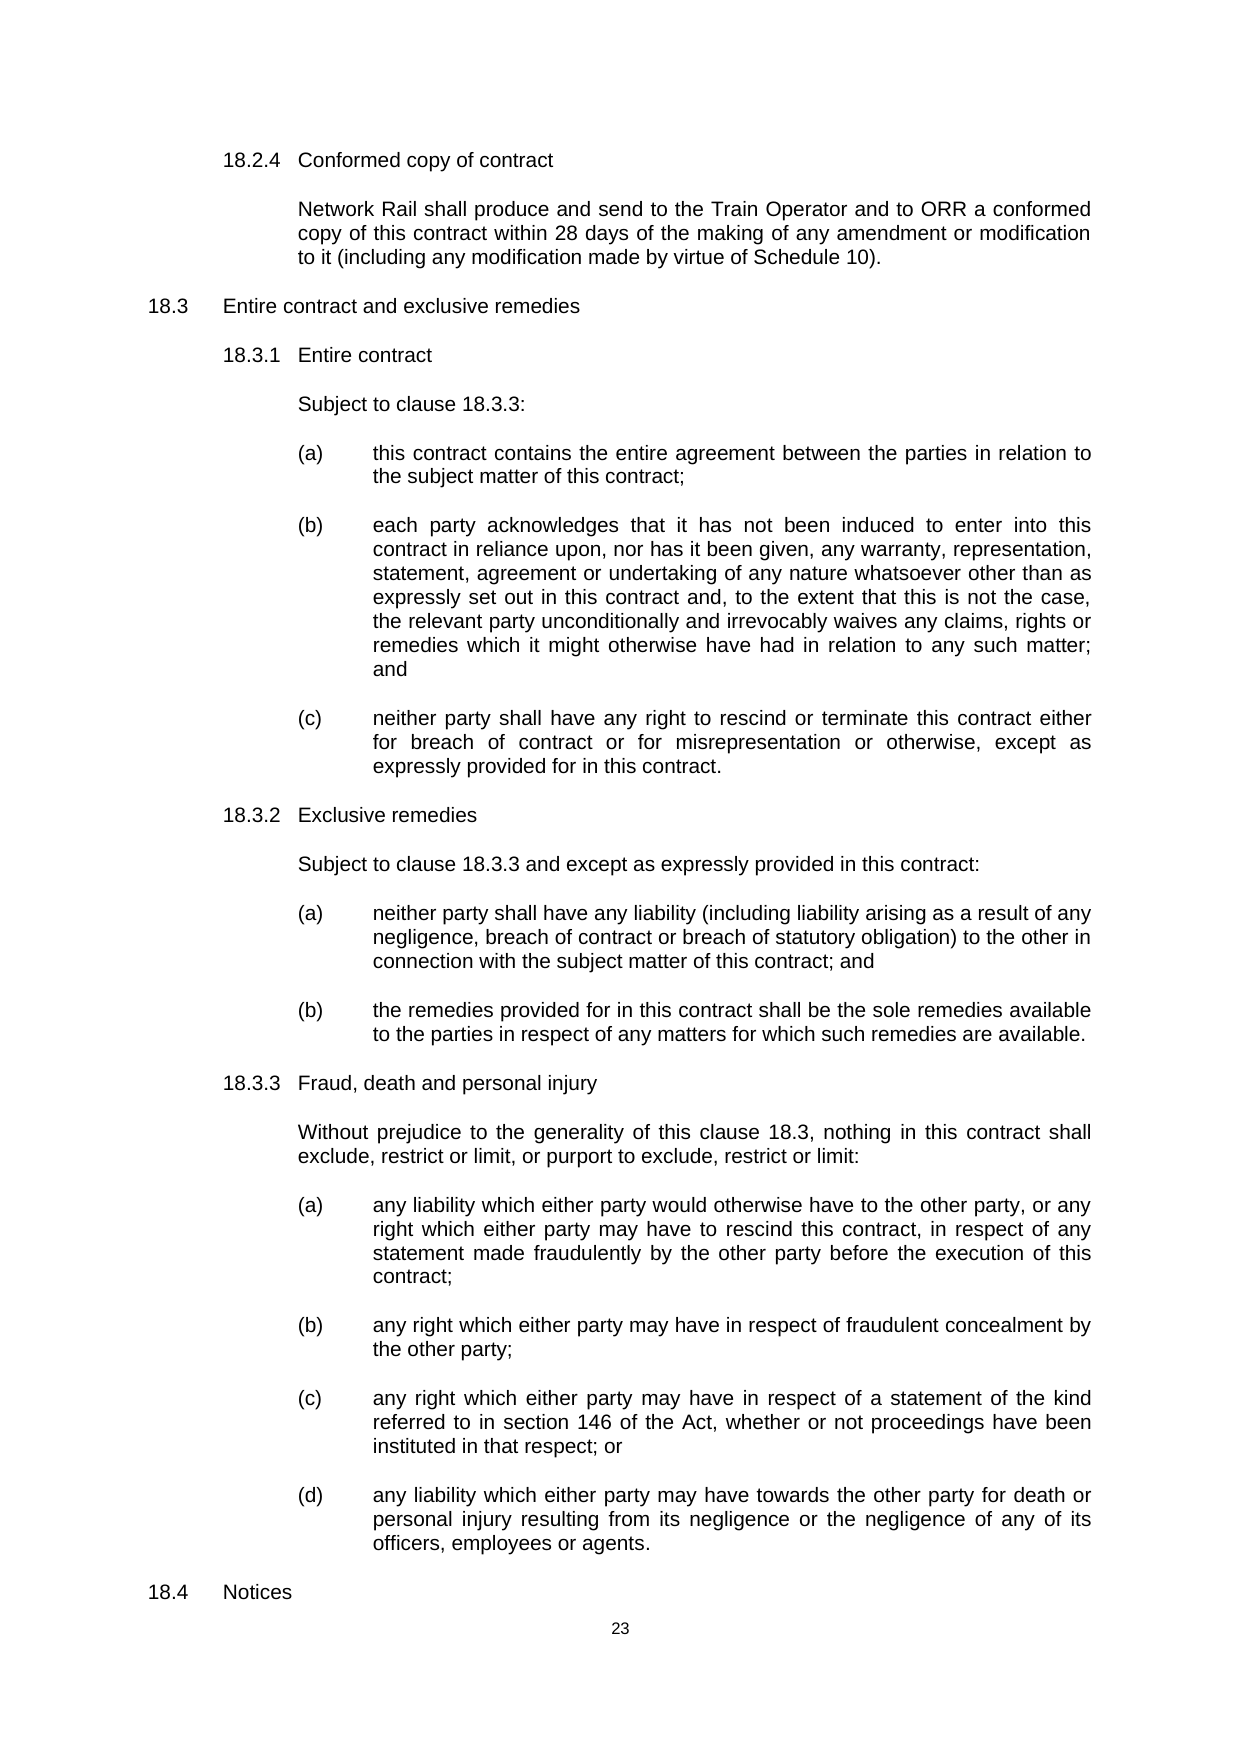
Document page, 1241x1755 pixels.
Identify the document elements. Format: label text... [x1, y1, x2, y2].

text Subject to clause 18.3.3 and except as expressly provided in this contract: [298, 852, 1093, 876]
subtitle Fraud, death and personal injury [223, 1071, 1093, 1094]
subtitle any right which either party may have in respect of fraudulent concealment by the other party; [298, 1313, 1093, 1361]
subtitle Entire contract and exclusive remedies [148, 293, 1093, 317]
text Without prejudice to the generality of this clause 18.3, nothing in this contract shall exclude, restrict or limit, or purport to exclude, restrict or limit: [298, 1119, 1093, 1167]
subtitle Entire contract [223, 342, 1093, 366]
subtitle any liability which either party would otherwise have to the other party, or any right which either party may have to rescind this contract, in respect of any statement made fraudulently by the other party before the execution of this contract; [298, 1192, 1093, 1288]
subtitle Conformed copy of contract [223, 148, 1093, 172]
subtitle any liability which either party may have towards the other party for death or personal injury resulting from its negligence or the negligence of any of its officers, employees or agents. [298, 1483, 1093, 1555]
subtitle the remedies provided for in this contract shall be the sole remedies available to the parties in respect of any matters for which such remedies are available. [298, 998, 1093, 1046]
subtitle Notices [148, 1580, 1093, 1604]
subtitle neither party shall have any liability (including liability arising as a result of any negligence, breach of contract or breach of statutory obligation) to the other in connection with the subject matter of this contract; and [298, 901, 1093, 973]
subtitle any right which either party may have in respect of a statement of the kind referred to in section 146 of the Act, whether or not proceedings have been instituted in that respect; or [298, 1386, 1093, 1458]
subtitle Exclusive remedies [223, 803, 1093, 827]
subtitle neither party shall have any right to rescind or terminate this contract either for breach of contract or for misrepresentation or otherwise, except as expressly provided for in this contract. [298, 706, 1093, 778]
subtitle this contract contains the entire agreement between the parties in relation to the subject matter of this contract; [298, 440, 1093, 488]
text Network Rail shall produce and send to the Train Operator and to ORR a conformed copy of this contract within 28 days of the making of any amendment or modification to it (including any modification made by virtue of Schedule 10). [298, 197, 1093, 268]
text Subject to clause 18.3.3: [298, 391, 1093, 415]
subtitle each party acknowledges that it has not been induced to enter into this contract in reliance upon, nor has it been given, any warranty, representation, statement, agreement or undertaking of any nature whatsoever other than as expressly set out in this contract and, to the extent that this is not the case, the relevant party unconditionally and irrevocably waives any claims, rights or remedies which it might otherwise have had in relation to any such matter; and [298, 513, 1093, 681]
